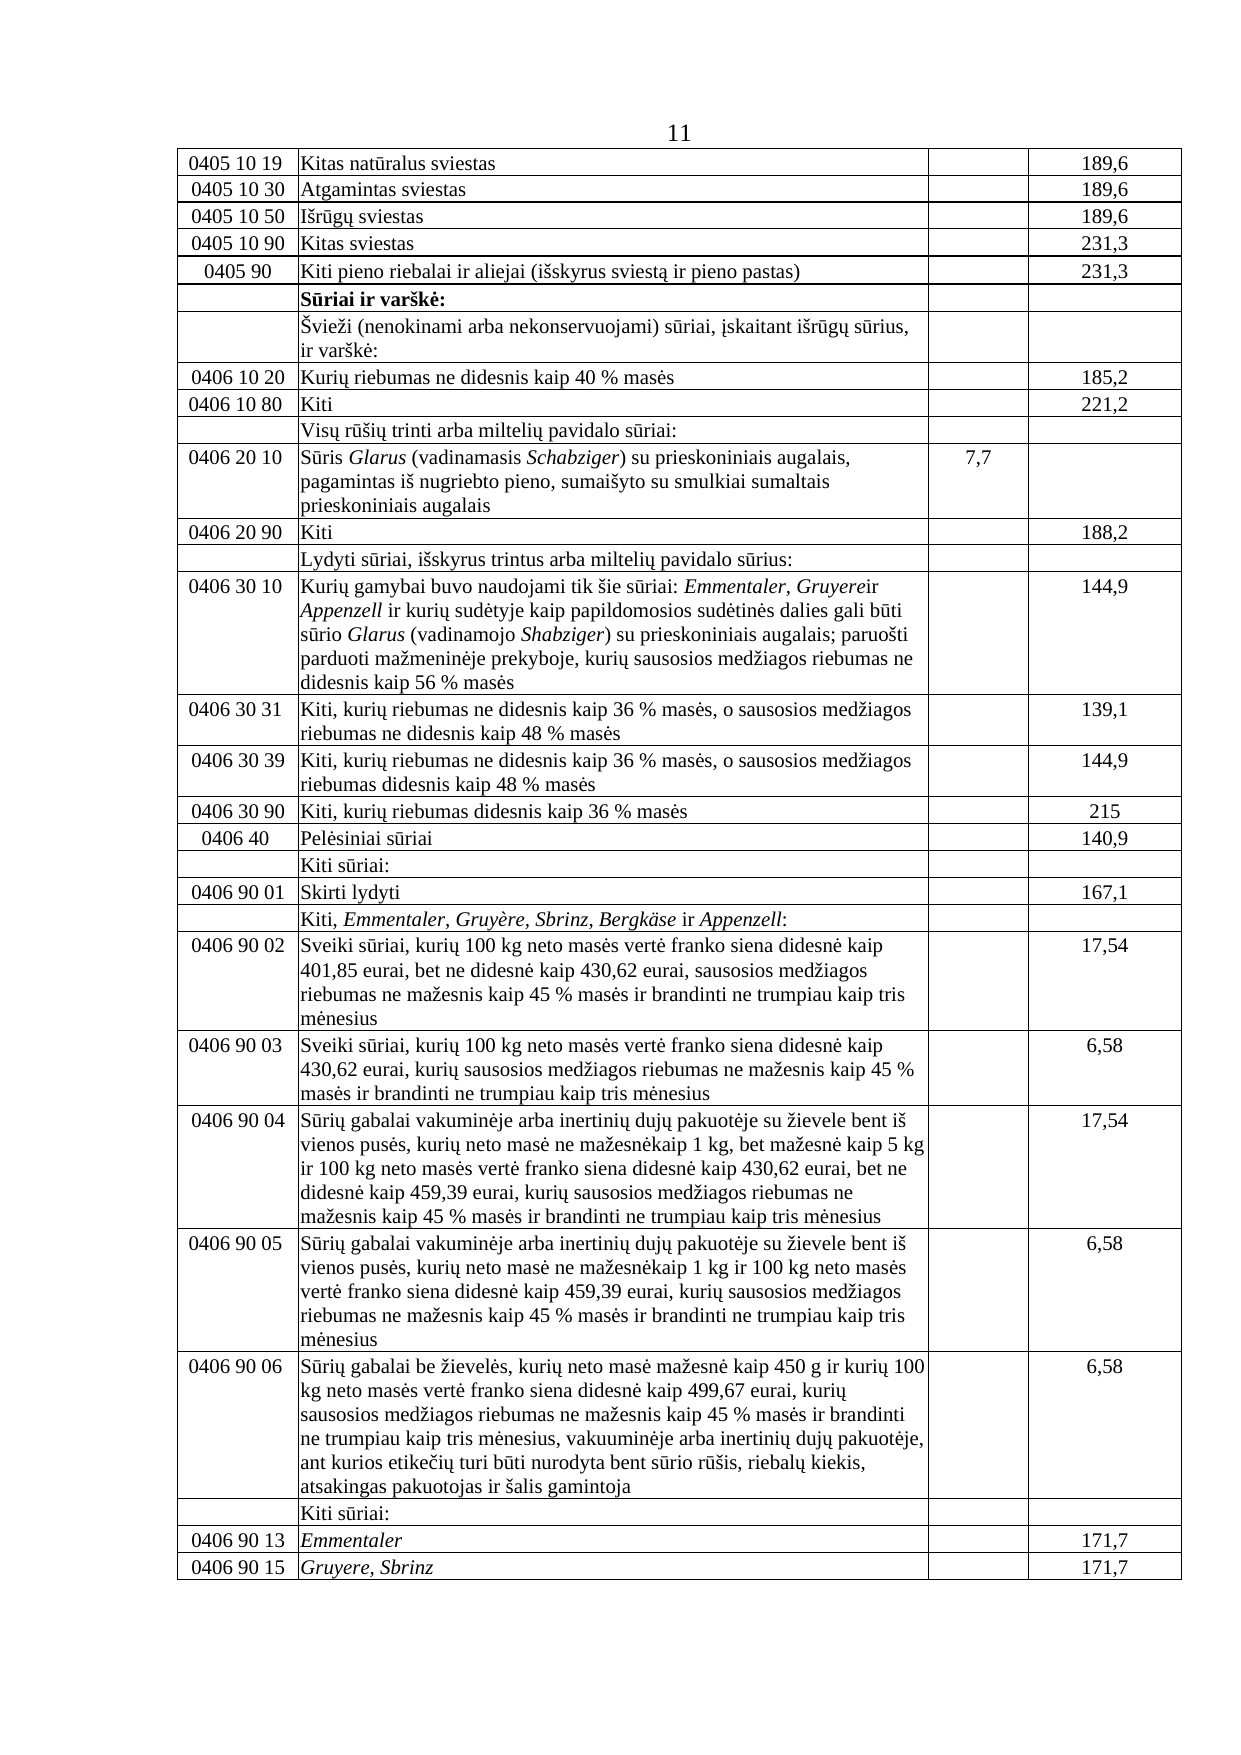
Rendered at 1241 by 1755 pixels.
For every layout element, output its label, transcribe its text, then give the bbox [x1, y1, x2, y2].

table_cell 189,6 [1029, 203, 1181, 228]
table_cell Kiti, kurių riebumas didesnis kaip 36 % masės [299, 797, 928, 823]
table_cell [929, 878, 1028, 904]
table_cell Sūris Glarus (vadinamasis Schabziger) su prieskoniniais augalais, pagamintas iš nugriebto pieno, sumaišyto su smulkiai sumaltais prieskoniniais augalais [299, 444, 928, 517]
table_cell [1029, 312, 1181, 362]
table_cell [929, 229, 1028, 255]
table_cell 215 [1029, 797, 1181, 823]
table_cell [929, 417, 1028, 442]
table_cell Išrūgų sviestas [299, 203, 928, 228]
table_cell 17,54 [1029, 932, 1181, 1030]
table_cell 0406 30 31 [178, 695, 298, 745]
table_cell Sveiki sūriai, kurių 100 kg neto masės vertė franko siena didesnė kaip 430,62 eurai, kurių sausosios medžiagos riebumas ne mažesnis kaip 45 % masės ir brandinti ne trumpiau kaip tris mėnesius [299, 1031, 928, 1105]
table_cell 0406 90 01 [178, 878, 298, 904]
table_cell [929, 797, 1028, 823]
table_cell 171,7 [1029, 1553, 1181, 1579]
table_cell [929, 824, 1028, 850]
table_cell [929, 572, 1028, 694]
table_cell Kiti [299, 519, 928, 544]
table_cell Sūrių gabalai vakuminėje arba inertinių dujų pakuotėje su žievele bent iš vienos pusės, kurių neto masė ne mažesnėkaip 1 kg, bet mažesnė kaip 5 kg ir 100 kg neto masės vertė franko siena didesnė kaip 430,62 eurai, bet ne didesnė kaip 459,39 eurai, kurių sausosios medžiagos riebumas ne mažesnis kaip 45 % masės ir brandinti ne trumpiau kaip tris mėnesius [299, 1106, 928, 1228]
table_cell 171,7 [1029, 1526, 1181, 1552]
table_cell 0405 10 50 [178, 203, 298, 228]
table_cell [178, 545, 298, 571]
table_cell 0406 90 03 [178, 1031, 298, 1105]
table_cell 0406 90 06 [178, 1352, 298, 1498]
table_cell 0405 10 90 [178, 229, 298, 255]
table_cell [178, 417, 298, 442]
table_cell [1029, 285, 1181, 311]
table_cell 139,1 [1029, 695, 1181, 745]
table_cell [1029, 905, 1181, 931]
table_cell [929, 149, 1028, 174]
table_cell 0406 90 13 [178, 1526, 298, 1552]
table_cell 0405 90 [178, 257, 298, 283]
table_cell 0406 90 15 [178, 1553, 298, 1579]
table_cell 0406 10 20 [178, 363, 298, 389]
table_cell 0406 90 05 [178, 1229, 298, 1351]
table_cell [178, 1499, 298, 1525]
table_cell 6,58 [1029, 1229, 1181, 1351]
table_cell [929, 203, 1028, 228]
table_cell [929, 390, 1028, 416]
table_cell [929, 746, 1028, 796]
table_cell 0406 90 04 [178, 1106, 298, 1228]
table_cell [1029, 545, 1181, 571]
table_cell Gruyere, Sbrinz [299, 1553, 928, 1579]
table_cell [1029, 444, 1181, 517]
table_cell [929, 1229, 1028, 1351]
table_cell [929, 1553, 1028, 1579]
table_cell 0406 30 10 [178, 572, 298, 694]
table_cell 0406 40 [178, 824, 298, 850]
table_cell Švieži (nenokinami arba nekonservuojami) sūriai, įskaitant išrūgų sūrius, ir varškė: [299, 312, 928, 362]
table_cell [929, 1031, 1028, 1105]
table_cell 0406 30 39 [178, 746, 298, 796]
table_cell [929, 851, 1028, 877]
table_cell Kiti sūriai: [299, 1499, 928, 1525]
table_cell 221,2 [1029, 390, 1181, 416]
table_cell 0406 30 90 [178, 797, 298, 823]
table_cell [929, 695, 1028, 745]
table_cell [929, 1526, 1028, 1552]
table_cell Kiti, kurių riebumas ne didesnis kaip 36 % masės, o sausosios medžiagos riebumas didesnis kaip 48 % masės [299, 746, 928, 796]
table_cell 231,3 [1029, 229, 1181, 255]
table_cell Kurių riebumas ne didesnis kaip 40 % masės [299, 363, 928, 389]
table_cell 0406 10 80 [178, 390, 298, 416]
table_cell 7,7 [929, 444, 1028, 517]
table_cell Sveiki sūriai, kurių 100 kg neto masės vertė franko siena didesnė kaip 401,85 eurai, bet ne didesnė kaip 430,62 eurai, sausosios medžiagos riebumas ne mažesnis kaip 45 % masės ir brandinti ne trumpiau kaip tris mėnesius [299, 932, 928, 1030]
table_cell Skirti lydyti [299, 878, 928, 904]
table_cell 0405 10 30 [178, 176, 298, 201]
table_cell [1029, 417, 1181, 442]
table_cell [929, 1352, 1028, 1498]
table_cell Lydyti sūriai, išskyrus trintus arba miltelių pavidalo sūrius: [299, 545, 928, 571]
table_cell 167,1 [1029, 878, 1181, 904]
table_cell Kiti pieno riebalai ir aliejai (išskyrus sviestą ir pieno pastas) [299, 257, 928, 283]
table_cell Kiti, kurių riebumas ne didesnis kaip 36 % masės, o sausosios medžiagos riebumas ne didesnis kaip 48 % masės [299, 695, 928, 745]
table_cell 0406 90 02 [178, 932, 298, 1030]
table_cell 6,58 [1029, 1352, 1181, 1498]
table_cell Kiti [299, 390, 928, 416]
table_cell Kiti sūriai: [299, 851, 928, 877]
table_cell [178, 905, 298, 931]
table_cell 140,9 [1029, 824, 1181, 850]
table_cell [929, 312, 1028, 362]
table_cell [929, 257, 1028, 283]
table_cell [929, 285, 1028, 311]
table_cell 231,3 [1029, 257, 1181, 283]
table_cell Kitas natūralus sviestas [299, 149, 928, 174]
table_cell 189,6 [1029, 149, 1181, 174]
table_cell 0406 20 10 [178, 444, 298, 517]
table_cell [929, 1499, 1028, 1525]
table_cell [1029, 851, 1181, 877]
table_cell Pelėsiniai sūriai [299, 824, 928, 850]
table_cell [929, 545, 1028, 571]
table_cell 0405 10 19 [178, 149, 298, 174]
table_cell 17,54 [1029, 1106, 1181, 1228]
table_cell Kiti, Emmentaler, Gruyère, Sbrinz, Bergkäse ir Appenzell: [299, 905, 928, 931]
table_cell Sūrių gabalai be žievelės, kurių neto masė mažesnė kaip 450 g ir kurių 100 kg neto masės vertė franko siena didesnė kaip 499,67 eurai, kurių sausosios medžiagos riebumas ne mažesnis kaip 45 % masės ir brandinti ne trumpiau kaip tris mėnesius, vakuuminėje arba inertinių dujų pakuotėje, ant kurios etikečių turi būti nurodyta bent sūrio rūšis, riebalų kiekis, atsakingas pakuotojas ir šalis gamintoja [299, 1352, 928, 1498]
table_cell Kitas sviestas [299, 229, 928, 255]
table_cell Sūriai ir varškė: [299, 285, 928, 311]
table_cell Emmentaler [299, 1526, 928, 1552]
table_cell Kurių gamybai buvo naudojami tik šie sūriai: Emmentaler, Gruyereir Appenzell ir kurių sudėtyje kaip papildomosios sudėtinės dalies gali būti sūrio Glarus (vadinamojo Shabziger) su prieskoniniais augalais; paruošti parduoti mažmeninėje prekyboje, kurių sausosios medžiagos riebumas ne didesnis kaip 56 % masės [299, 572, 928, 694]
table_cell 0406 20 90 [178, 519, 298, 544]
table_cell 189,6 [1029, 176, 1181, 201]
table_cell [929, 932, 1028, 1030]
table_cell Visų rūšių trinti arba miltelių pavidalo sūriai: [299, 417, 928, 442]
table_cell 185,2 [1029, 363, 1181, 389]
table_cell [178, 285, 298, 311]
table_cell [1029, 1499, 1181, 1525]
table_cell Sūrių gabalai vakuminėje arba inertinių dujų pakuotėje su žievele bent iš vienos pusės, kurių neto masė ne mažesnėkaip 1 kg ir 100 kg neto masės vertė franko siena didesnė kaip 459,39 eurai, kurių sausosios medžiagos riebumas ne mažesnis kaip 45 % masės ir brandinti ne trumpiau kaip tris mėnesius [299, 1229, 928, 1351]
table_cell [929, 1106, 1028, 1228]
table_cell [929, 519, 1028, 544]
table_cell 144,9 [1029, 572, 1181, 694]
table_cell [929, 905, 1028, 931]
table_cell 188,2 [1029, 519, 1181, 544]
table_cell [929, 176, 1028, 201]
table_cell [178, 851, 298, 877]
table_cell 6,58 [1029, 1031, 1181, 1105]
table_cell Atgamintas sviestas [299, 176, 928, 201]
table_cell 144,9 [1029, 746, 1181, 796]
table_cell [178, 312, 298, 362]
table_cell [929, 363, 1028, 389]
